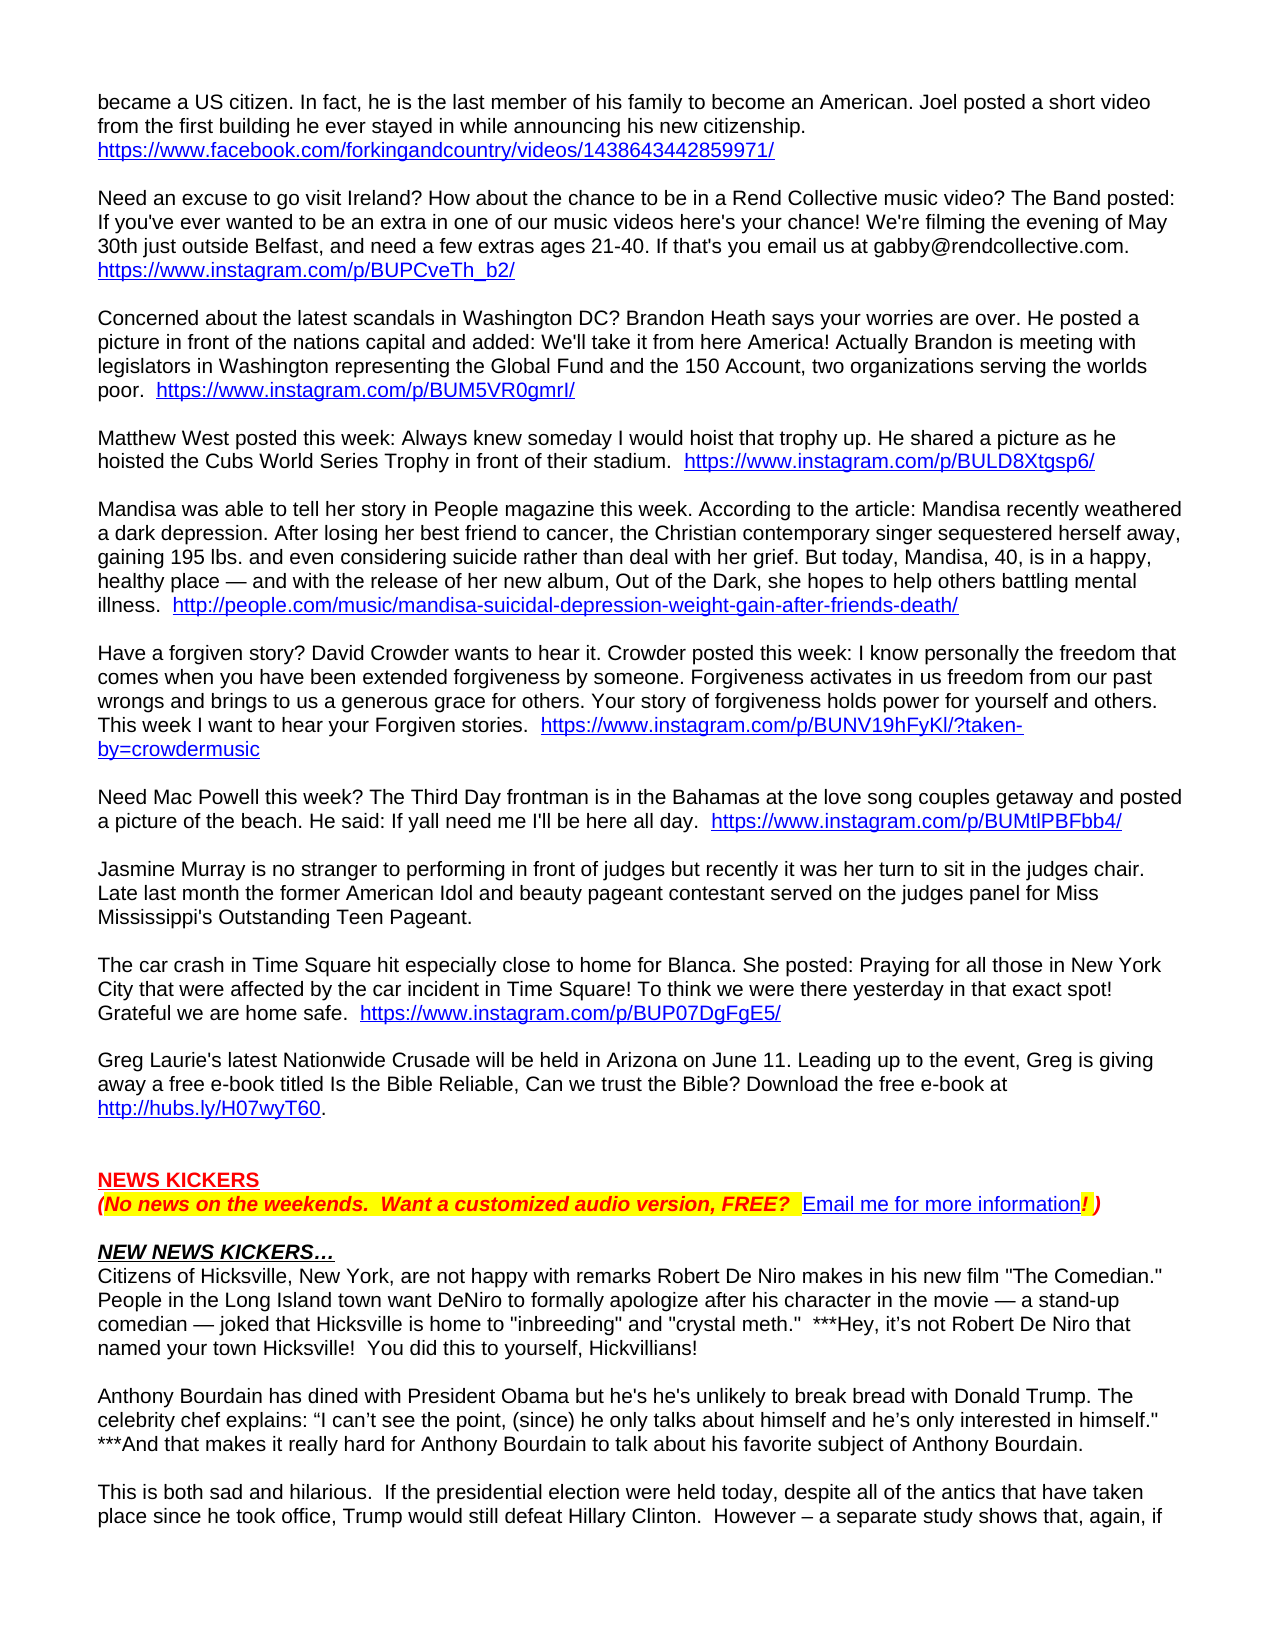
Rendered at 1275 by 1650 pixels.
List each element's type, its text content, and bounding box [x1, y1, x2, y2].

text This is both sad and hilarious. If the presidential election were held today, despite all of the antics that have taken place since he took office, Trump would still defeat Hillary Clinton. However – a separate study shows that, again, if [97, 1479, 1185, 1527]
text Anthony Bourdain has dined with President Obama but he's he's unlikely to break bread with Donald Trump. The celebrity chef explains: “I can’t see the point, (since) he only talks about himself and he’s only interested in himself." ***And that makes it really hard for Anthony Bourdain to talk about his favorite subject of Anthony Bourdain. [97, 1384, 1185, 1456]
text Mandisa was able to tell her story in People magazine this week. According to the article: Mandisa recently weathered a dark depression. After losing her best friend to cancer, the Christian contemporary singer sequestered herself away, gaining 195 lbs. and even considering suicide rather than deal with her grief. But today, Mandisa, 40, is in a happy, healthy place — and with the release of her new album, Out of the Dark, she hopes to help others battling mental illness. http://people.com/music/mandisa-suicidal-depression-weight-gain-after-friends-death/ [97, 497, 1185, 617]
text Concerned about the latest scandals in Washington DC? Brandon Heath says your worries are over. He posted a picture in front of the nations capital and added: We'll take it from here America! Actually Brandon is meeting with legislators in Washington representing the Global Fund and the 150 Account, two organizations serving the worlds poor. https://www.instagram.com/p/BUM5VR0gmrI/ [97, 306, 1185, 401]
text NEW NEWS KICKERS… [97, 1240, 1185, 1264]
text Jasmine Murray is no stranger to performing in front of judges but recently it was her turn to sit in the judges chair. Late last month the former American Idol and beauty pageant contestant served on the judges panel for Miss Mississippi's Outstanding Teen Pageant. [97, 857, 1185, 928]
text The car crash in Time Square hit especially close to home for Blanca. She posted: Praying for all those in New York City that were affected by the car incident in Time Square! To think we were there yesterday in that exact spot! Grateful we are home safe. https://www.instagram.com/p/BUP07DgFgE5/ [97, 952, 1185, 1024]
text Citizens of Hicksville, New York, are not happy with remarks Robert De Niro makes in his new film "The Comedian." People in the Long Island town want DeNiro to formally apologize after his character in the movie — a stand-up comedian — joked that Hicksville is home to "inbreeding" and "crystal meth." ***Hey, it’s not Robert De Niro that named your town Hicksville! You did this to yourself, Hickvillians! [97, 1264, 1185, 1360]
text Greg Laurie's latest Nationwide Crusade will be held in Arizona on June 11. Leading up to the event, Greg is giving away a free e-book titled Is the Bible Reliable, Can we trust the Bible? Download the free e-book at http://hubs.ly/H07wyT60. [97, 1048, 1185, 1120]
text https://www.facebook.com/forkingandcountry/videos/1438643442859971/ [97, 138, 1185, 162]
text Need Mac Powell this week? The Third Day frontman is in the Bahamas at the love song couples getaway and posted a picture of the beach. He said: If yall need me I'll be here all day. https://www.instagram.com/p/BUMtlPBFbb4/ [97, 785, 1185, 833]
text became a US citizen. In fact, he is the last member of his family to become an American. Joel posted a short video from the first building he ever stayed in while announcing his new citizenship. [97, 90, 1185, 138]
text NEWS KICKERS [97, 1168, 1185, 1192]
text Matthew West posted this week: Always knew someday I would hoist that trophy up. He shared a picture as he hoisted the Cubs World Series Trophy in front of their stadium. https://www.instagram.com/p/BULD8Xtgsp6/ [97, 425, 1185, 473]
text Have a forgiven story? David Crowder wants to hear it. Crowder posted this week: I know personally the freedom that comes when you have been extended forgiveness by someone. Forgiveness activates in us freedom from our past wrongs and brings to us a generous grace for others. Your story of forgiveness holds power for yourself and others. This week I want to hear your Forgiven stories. https://www.instagram.com/p/BUNV19hFyKl/?taken-by=crowdermusic [97, 641, 1185, 761]
text (No news on the weekends. Want a customized audio version, FREE? Email me for more information! ) [97, 1192, 1185, 1216]
text Need an excuse to go visit Ireland? How about the chance to be in a Rend Collective music video? The Band posted: If you've ever wanted to be an extra in one of our music videos here's your chance! We're filming the evening of May 30th just outside Belfast, and need a few extras ages 21-40. If that's you email us at gabby@rendcollective.com. [97, 186, 1185, 258]
text https://www.instagram.com/p/BUPCveTh_b2/ [97, 258, 1185, 282]
